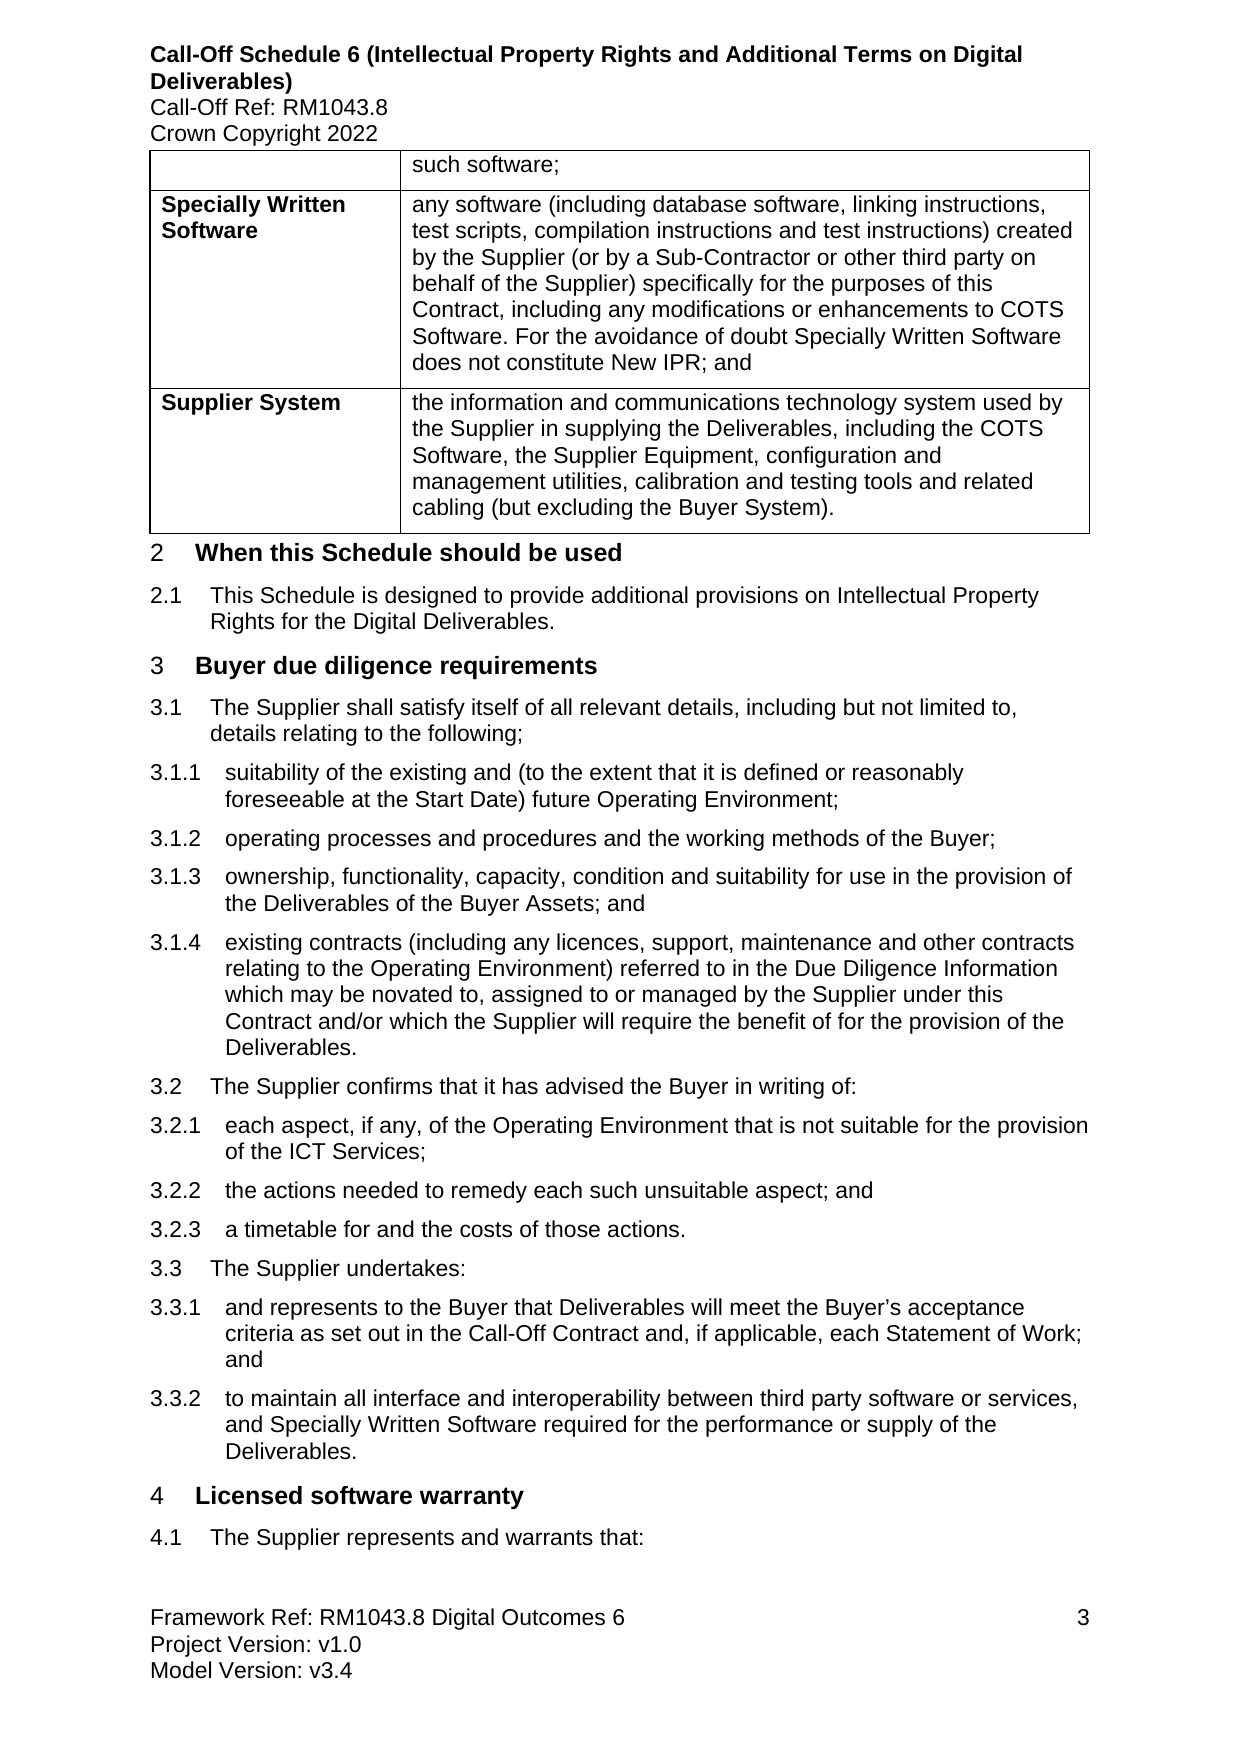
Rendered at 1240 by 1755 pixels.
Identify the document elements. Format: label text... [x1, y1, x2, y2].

list existing contracts (including any licences, support, maintenance and other contracts relating to the Operating Environment) referred to in the Due Diligence Information which may be novated to, assigned to or managed by the Supplier under this Contract and/or which the Supplier will require the benefit of for the provision of the Deliverables. [150, 928, 1089, 1060]
table_cell any software (including database software, linking instructions, test scripts, compilation instructions and test instructions) created by the Supplier (or by a Sub-Contractor or other third party on behalf of the Supplier) specifically for the purposes of this Contract, including any modifications or enhancements to COTS Software. For the avoidance of doubt Specially Written Software does not constitute New IPR; and [401, 191, 1089, 388]
list suitability of the existing and (to the extent that it is defined or reasonably foreseeable at the Start Date) future Operating Environment; [150, 759, 1089, 812]
table_cell Specially Written Software [151, 191, 400, 388]
list The Supplier shall satisfy itself of all relevant details, including but not limited to, details relating to the following; [150, 694, 1089, 747]
list The Supplier confirms that it has advised the Buyer in writing of: [150, 1073, 1089, 1099]
list This Schedule is designed to provide additional provisions on Intellectual Property Rights for the Digital Deliverables. [150, 582, 1089, 634]
list and represents to the Buyer that Deliverables will meet the Buyer’s acceptance criteria as set out in the Call-Off Contract and, if applicable, each Statement of Work; and [150, 1293, 1089, 1372]
list to maintain all interface and interoperability between third party software or services, and Specially Written Software required for the performance or supply of the Deliverables. [150, 1385, 1089, 1464]
table_cell [151, 151, 400, 190]
subtitle Buyer due diligence requirements [150, 651, 1089, 680]
list a timetable for and the costs of those actions. [150, 1216, 1089, 1242]
list operating processes and procedures and the working methods of the Buyer; [150, 824, 1089, 851]
subtitle When this Schedule should be used [150, 538, 1089, 567]
table_cell such software; [401, 151, 1089, 190]
table_cell the information and communications technology system used by the Supplier in supplying the Deliverables, including the COTS Software, the Supplier Equipment, configuration and management utilities, calibration and testing tools and related cabling (but excluding the Buyer System). [401, 389, 1089, 533]
list The Supplier undertakes: [150, 1254, 1089, 1281]
subtitle Licensed software warranty [150, 1481, 1089, 1509]
list The Supplier represents and warrants that: [150, 1524, 1089, 1550]
list each aspect, if any, of the Operating Environment that is not suitable for the provision of the ICT Services; [150, 1112, 1089, 1164]
list the actions needed to remedy each such unsuitable aspect; and [150, 1177, 1089, 1203]
table_cell Supplier System [151, 389, 400, 533]
list ownership, functionality, capacity, condition and suitability for use in the provision of the Deliverables of the Buyer Assets; and [150, 863, 1089, 916]
